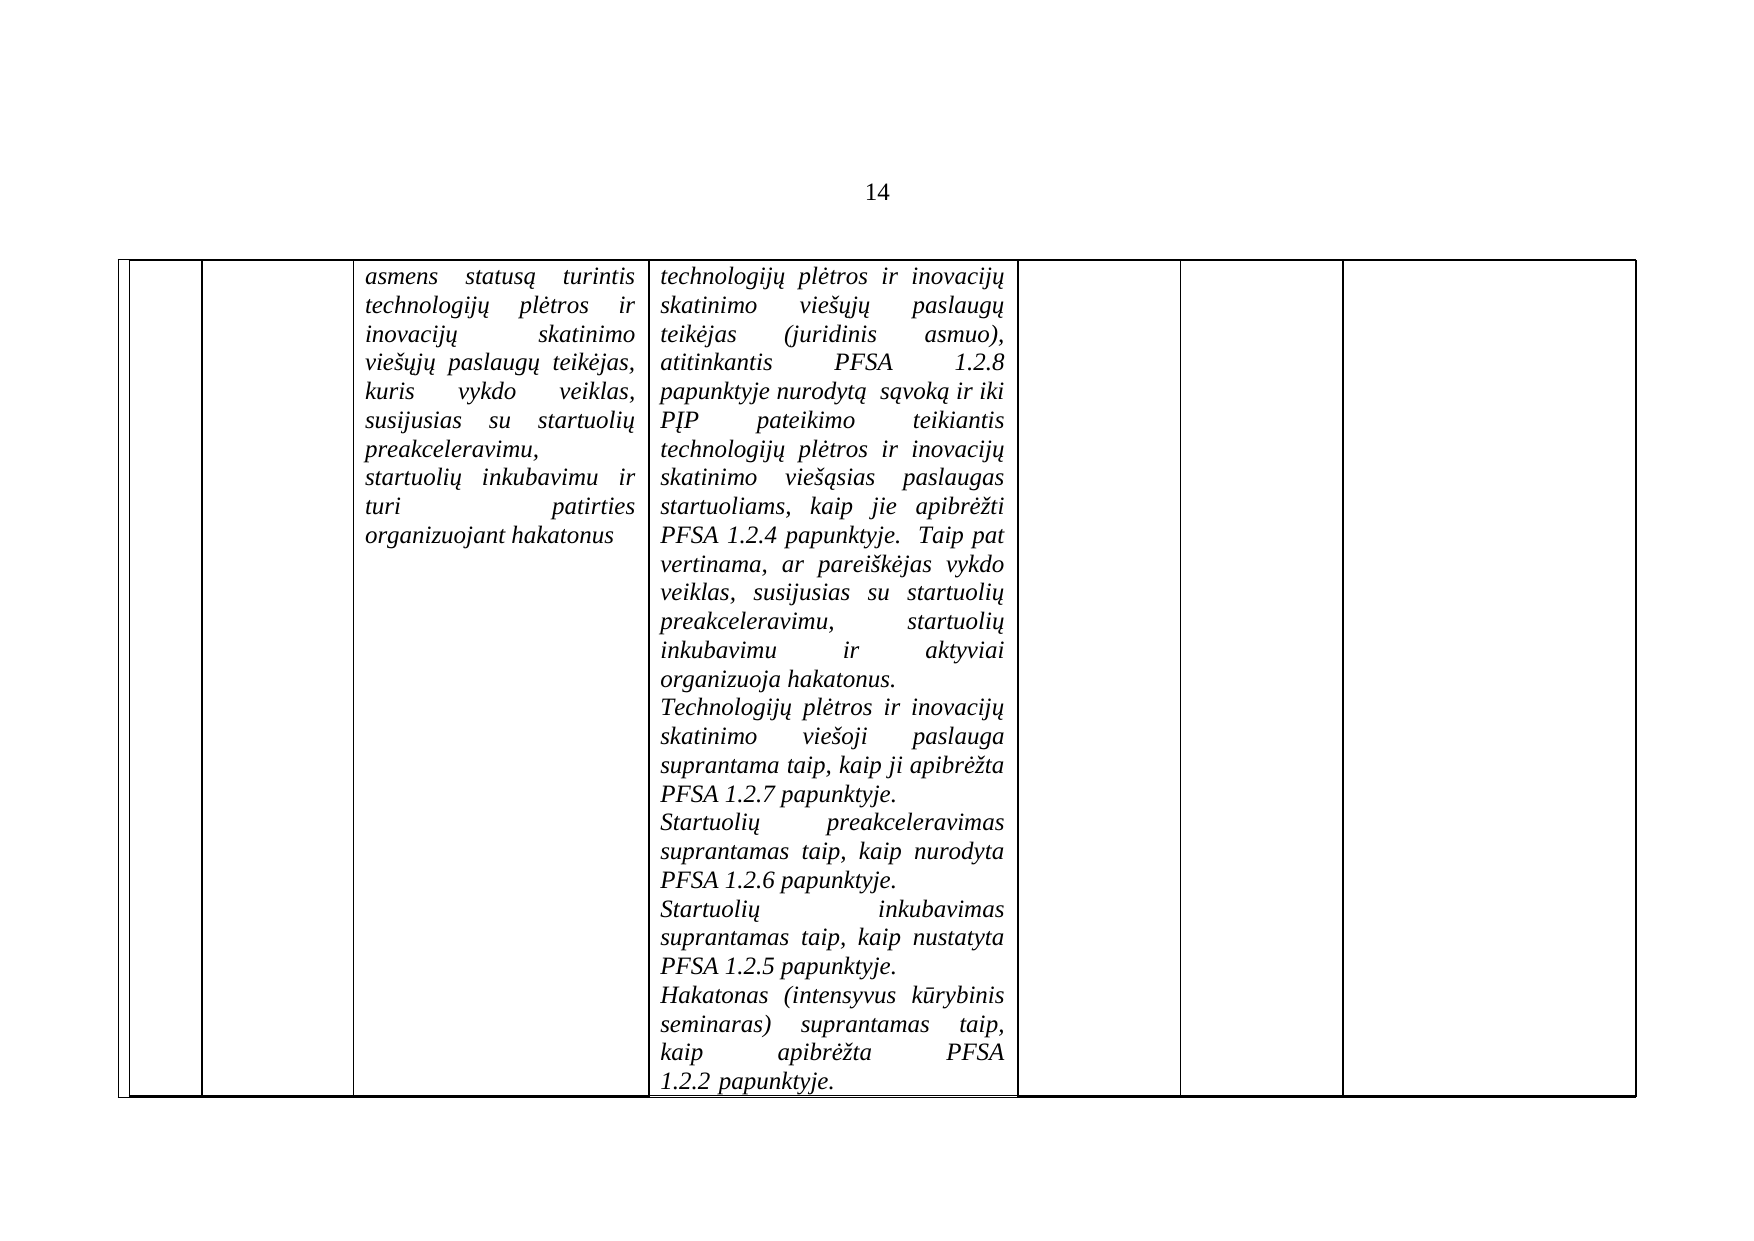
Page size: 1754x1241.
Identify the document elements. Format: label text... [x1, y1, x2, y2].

table_cell [130, 261, 201, 1095]
table_cell - [1181, 261, 1342, 1095]
table_cell technologijų plėtros ir inovacijų skatinimo viešųjų paslaugų teikėjas (juridinis asmuo), atitinkantis PFSA 1.2.8 papunktyje nurodytą sąvoką ir iki PĮP pateikimo teikiantis technologijų plėtros ir inovacijų skatinimo viešąsias paslaugas startuoliams, kaip jie apibrėžti PFSA 1.2.4 papunktyje. Taip pat vertinama, ar pareiškėjas vykdo veiklas, susijusias su startuolių preakceleravimu, startuolių inkubavimu ir aktyviai organizuoja hakatonus. Technologijų plėtros ir inovacijų skatinimo viešoji paslauga suprantama taip, kaip ji apibrėžta PFSA 1.2.7 papunktyje. Startuolių preakceleravimas suprantamas taip, kaip nurodyta PFSA 1.2.6 papunktyje. Startuolių inkubavimas suprantamas taip, kaip nustatyta PFSA 1.2.5 papunktyje. Hakatonas (intensyvus kūrybinis seminaras) suprantamas taip, kaip apibrėžta PFSA 1.2.2 papunktyje. [650, 261, 1017, 1095]
table_cell asmens statusą turintis technologijų plėtros ir inovacijų skatinimo viešųjų paslaugų teikėjas, kuris vykdo veiklas, susijusias su startuolių preakceleravimu, startuolių inkubavimu ir turi patirties organizuojant hakatonus [354, 261, 648, 1095]
table_cell - [1019, 261, 1180, 1095]
table_cell [203, 261, 353, 1095]
table_cell - [1344, 261, 1635, 1095]
